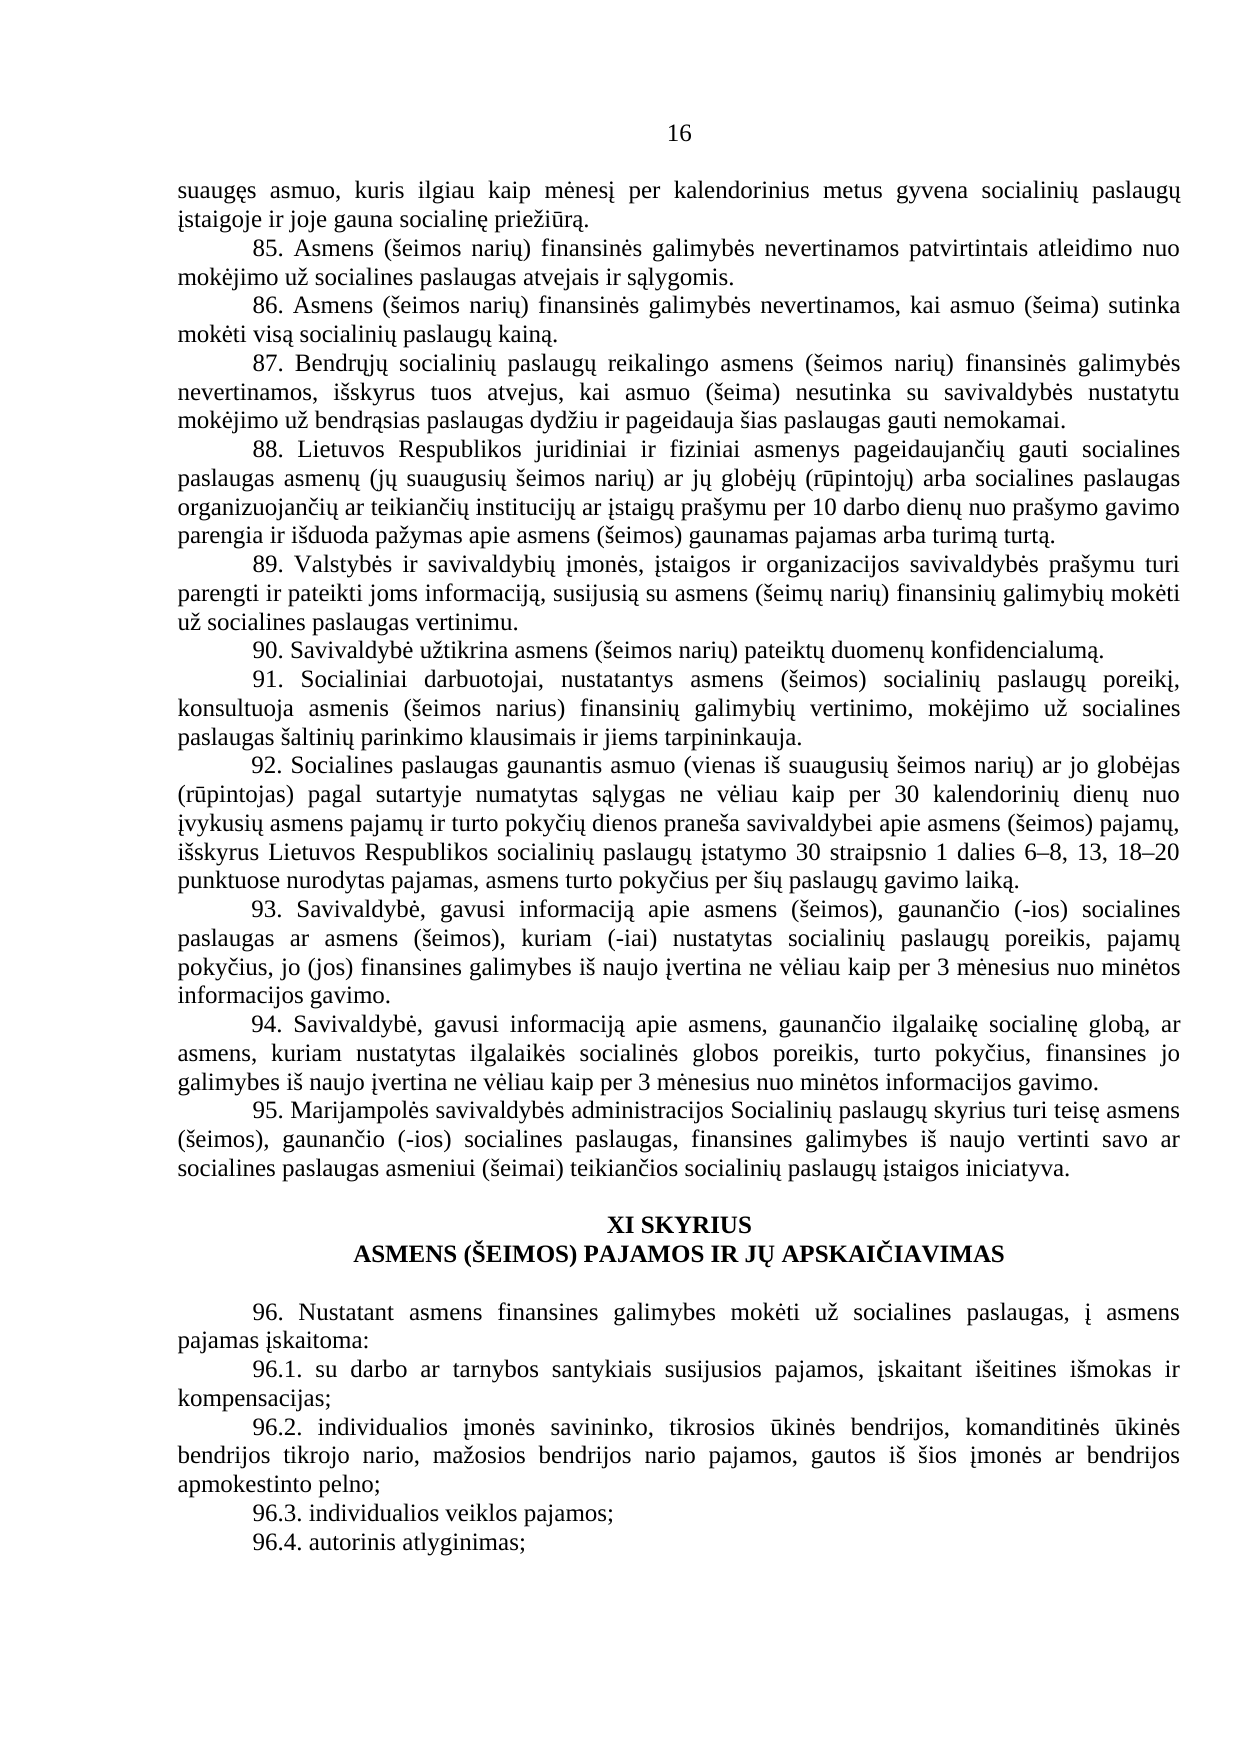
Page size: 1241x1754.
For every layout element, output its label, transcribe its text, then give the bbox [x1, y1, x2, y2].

text 91. Socialiniai darbuotojai, nustatantys asmens (šeimos) socialinių paslaugų poreikį, konsultuoja asmenis (šeimos narius) finansinių galimybių vertinimo, mokėjimo už socialines paslaugas šaltinių parinkimo klausimais ir jiems tarpininkauja. [177, 664, 1181, 751]
text 85. Asmens (šeimos narių) finansinės galimybės nevertinamos patvirtintais atleidimo nuo mokėjimo už socialines paslaugas atvejais ir sąlygomis. [177, 233, 1181, 291]
text 96.1. su darbo ar tarnybos santykiais susijusios pajamos, įskaitant išeitines išmokas ir kompensacijas; [177, 1354, 1181, 1412]
text 88. Lietuvos Respublikos juridiniai ir fiziniai asmenys pageidaujančių gauti socialines paslaugas asmenų (jų suaugusių šeimos narių) ar jų globėjų (rūpintojų) arba socialines paslaugas organizuojančių ar teikiančių institucijų ar įstaigų prašymu per 10 darbo dienų nuo prašymo gavimo parengia ir išduoda pažymas apie asmens (šeimos) gaunamas pajamas arba turimą turtą. [177, 434, 1181, 549]
text XI SKYRIUS [177, 1211, 1181, 1239]
text 96.2. individualios įmonės savininko, tikrosios ūkinės bendrijos, komanditinės ūkinės bendrijos tikrojo nario, mažosios bendrijos nario pajamos, gautos iš šios įmonės ar bendrijos apmokestinto pelno; [177, 1412, 1181, 1498]
text 86. Asmens (šeimos narių) finansinės galimybės nevertinamos, kai asmuo (šeima) sutinka mokėti visą socialinių paslaugų kainą. [177, 291, 1181, 348]
text 93. Savivaldybė, gavusi informaciją apie asmens (šeimos), gaunančio (-ios) socialines paslaugas ar asmens (šeimos), kuriam (-iai) nustatytas socialinių paslaugų poreikis, pajamų pokyčius, jo (jos) finansines galimybes iš naujo įvertina ne vėliau kaip per 3 mėnesius nuo minėtos informacijos gavimo. [177, 894, 1181, 1009]
text 95. Marijampolės savivaldybės administracijos Socialinių paslaugų skyrius turi teisę asmens (šeimos), gaunančio (-ios) socialines paslaugas, finansines galimybes iš naujo vertinti savo ar socialines paslaugas asmeniui (šeimai) teikiančios socialinių paslaugų įstaigos iniciatyva. [177, 1096, 1181, 1182]
text 92. Socialines paslaugas gaunantis asmuo (vienas iš suaugusių šeimos narių) ar jo globėjas (rūpintojas) pagal sutartyje numatytas sąlygas ne vėliau kaip per 30 kalendorinių dienų nuo įvykusių asmens pajamų ir turto pokyčių dienos praneša savivaldybei apie asmens (šeimos) pajamų, išskyrus Lietuvos Respublikos socialinių paslaugų įstatymo 30 straipsnio 1 dalies 6–8, 13, 18–20 punktuose nurodytas pajamas, asmens turto pokyčius per šių paslaugų gavimo laiką. [177, 751, 1181, 894]
text 90. Savivaldybė užtikrina asmens (šeimos narių) pateiktų duomenų konfidencialumą. [177, 636, 1181, 664]
text ASMENS (ŠEIMOS) PAJAMOS IR JŲ APSKAIČIAVIMAS [177, 1239, 1181, 1268]
text 96.4. autorinis atlyginimas; [177, 1527, 1181, 1556]
text 96.3. individualios veiklos pajamos; [177, 1498, 1181, 1527]
text 96. Nustatant asmens finansines galimybes mokėti už socialines paslaugas, į asmens pajamas įskaitoma: [177, 1297, 1181, 1354]
text suaugęs asmuo, kuris ilgiau kaip mėnesį per kalendorinius metus gyvena socialinių paslaugų įstaigoje ir joje gauna socialinę priežiūrą. [177, 176, 1181, 233]
text 87. Bendrųjų socialinių paslaugų reikalingo asmens (šeimos narių) finansinės galimybės nevertinamos, išskyrus tuos atvejus, kai asmuo (šeima) nesutinka su savivaldybės nustatytu mokėjimo už bendrąsias paslaugas dydžiu ir pageidauja šias paslaugas gauti nemokamai. [177, 348, 1181, 434]
text 89. Valstybės ir savivaldybių įmonės, įstaigos ir organizacijos savivaldybės prašymu turi parengti ir pateikti joms informaciją, susijusią su asmens (šeimų narių) finansinių galimybių mokėti už socialines paslaugas vertinimu. [177, 549, 1181, 636]
text 94. Savivaldybė, gavusi informaciją apie asmens, gaunančio ilgalaikę socialinę globą, ar asmens, kuriam nustatytas ilgalaikės socialinės globos poreikis, turto pokyčius, finansines jo galimybes iš naujo įvertina ne vėliau kaip per 3 mėnesius nuo minėtos informacijos gavimo. [177, 1009, 1181, 1096]
